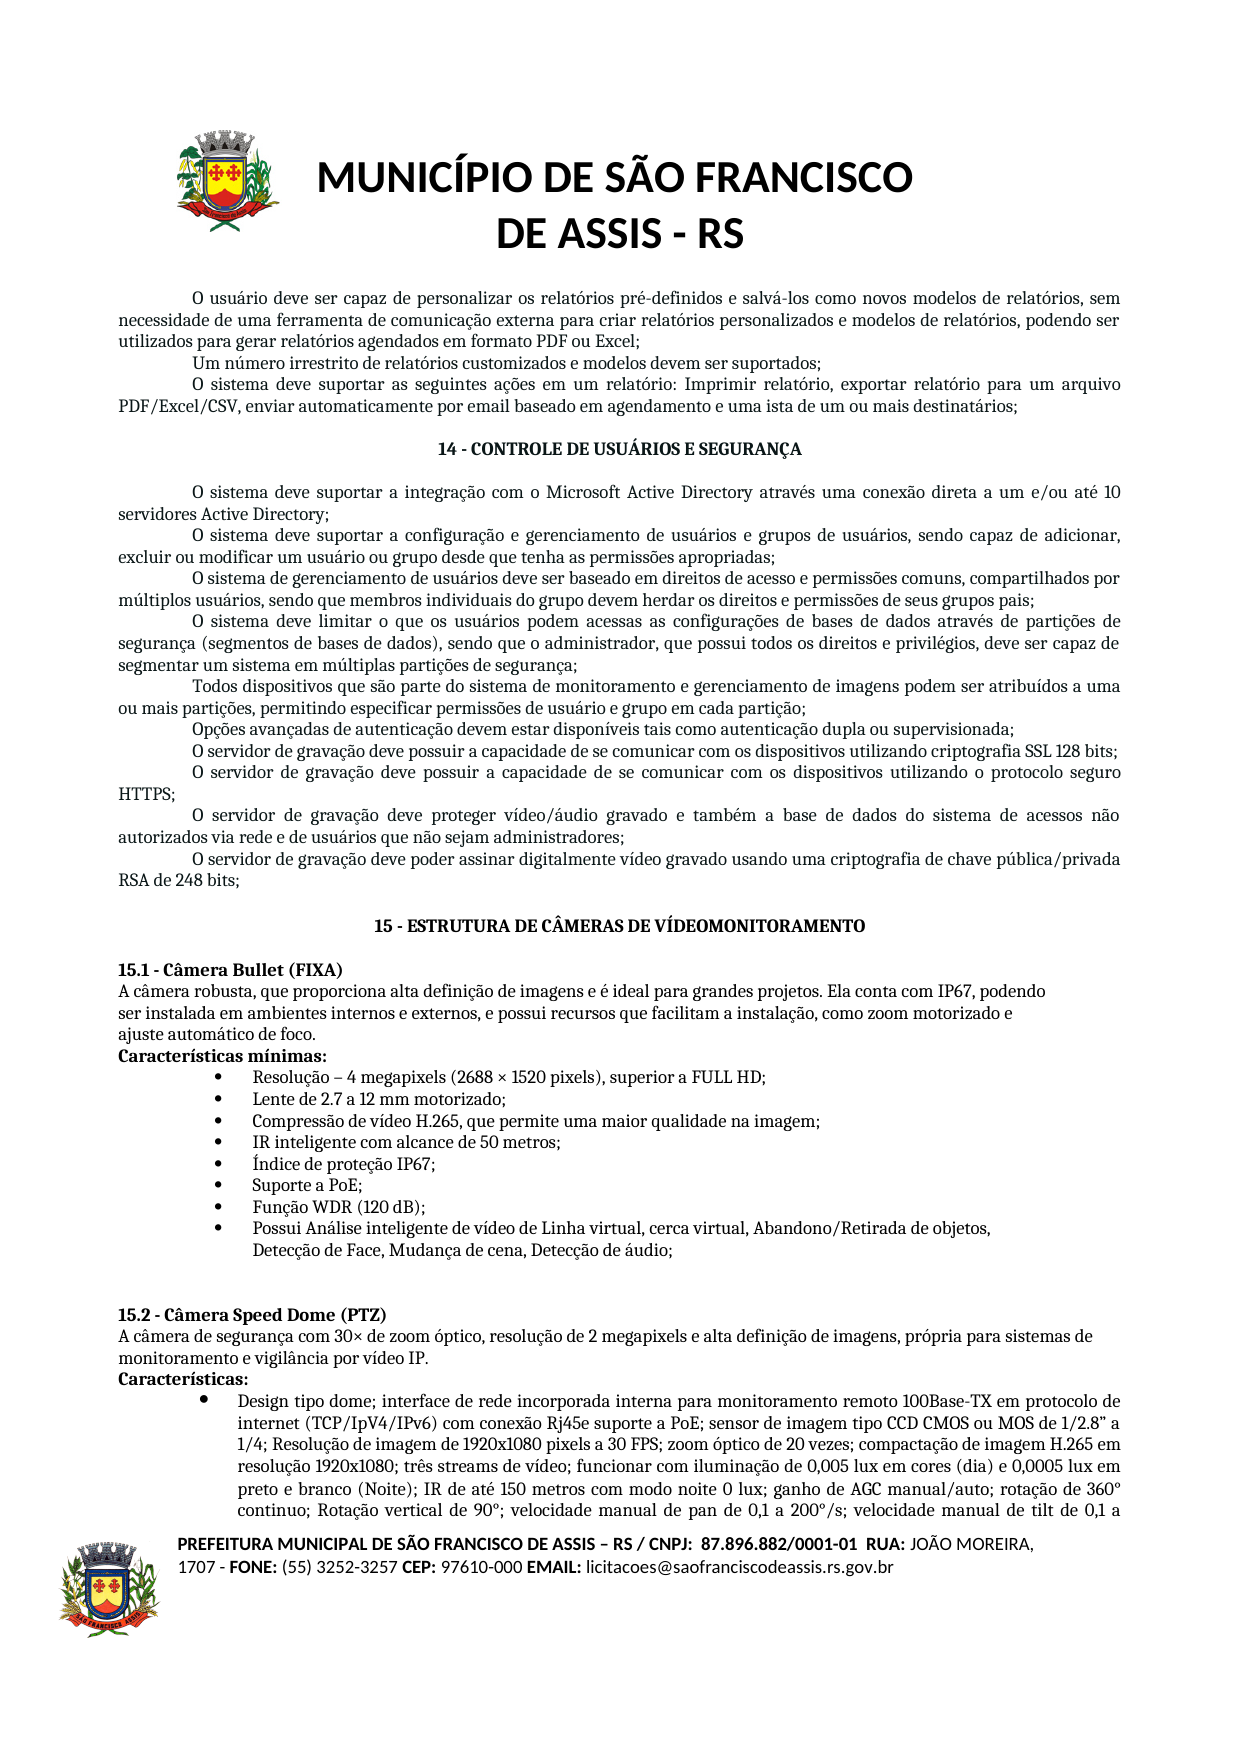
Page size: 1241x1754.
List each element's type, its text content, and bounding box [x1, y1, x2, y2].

text O sistema deve limitar o que os usuários podem acessas as configurações de bases de dados através de partições de segurança (segmentos de bases de dados), sendo que o administrador, que possui todos os direitos e privilégios, deve ser capaz de segmentar um sistema em múltiplas partições de segurança; [118, 611, 1122, 676]
text O servidor de gravação deve proteger vídeo/áudio gravado e também a base de dados do sistema de acessos não autorizados via rede e de usuários que não sejam administradores; [118, 805, 1122, 848]
text Opções avançadas de autenticação devem estar disponíveis tais como autenticação dupla ou supervisionada; [118, 719, 1063, 740]
text Todos dispositivos que são parte do sistema de monitoramento e gerenciamento de imagens podem ser atribuídos a uma ou mais partições, permitindo especificar permissões de usuário e grupo em cada partição; [118, 676, 1122, 719]
text Características: [118, 1369, 1122, 1390]
text O servidor de gravação deve possuir a capacidade de se comunicar com os dispositivos utilizando criptografia SSL 128 bits; [118, 740, 1122, 762]
text Um número irrestrito de relatórios customizados e modelos devem ser suportados; [118, 352, 1122, 374]
text O servidor de gravação deve poder assinar digitalmente vídeo gravado usando uma criptografia de chave pública/privada RSA de 248 bits; [118, 848, 1122, 891]
list IR inteligente com alcance de 50 metros; [215, 1132, 1063, 1153]
text 15.1 - Câmera Bullet (FIXA) [118, 959, 1063, 981]
text O servidor de gravação deve possuir a capacidade de se comunicar com os dispositivos utilizando o protocolo seguro HTTPS; [118, 762, 1122, 805]
text Características mínimas: [118, 1045, 1063, 1067]
text A câmera robusta, que proporciona alta definição de imagens e é ideal para grandes projetos. Ela conta com IP67, podendo ser instalada em ambientes internos e externos, e possui recursos que facilitam a instalação, como zoom motorizado e ajuste automático de foco. [118, 981, 1063, 1045]
text O usuário deve ser capaz de personalizar os relatórios pré-definidos e salvá-los como novos modelos de relatórios, sem necessidade de uma ferramenta de comunicação externa para criar relatórios personalizados e modelos de relatórios, podendo ser utilizados para gerar relatórios agendados em formato PDF ou Excel; [118, 287, 1122, 352]
list Compressão de vídeo H.265, que permite uma maior qualidade na imagem; [215, 1110, 1063, 1132]
text O sistema de gerenciamento de usuários deve ser baseado em direitos de acesso e permissões comuns, compartilhados por múltiplos usuários, sendo que membros individuais do grupo devem herdar os direitos e permissões de seus grupos pais; [118, 568, 1122, 611]
list Suporte a PoE; [215, 1175, 1063, 1196]
list Design tipo dome; interface de rede incorporada interna para monitoramento remoto 100Base-TX em protocolo de internet (TCP/IpV4/IPv6) com conexão Rj45e suporte a PoE; sensor de imagem tipo CCD CMOS ou MOS de 1/2.8” a 1/4; Resolução de imagem de 1920x1080 pixels a 30 FPS; zoom óptico de 20 vezes; compactação de imagem H.265 em resolução 1920x1080; três streams de vídeo; funcionar com iluminação de 0,005 lux em cores (dia) e 0,0005 lux em preto e branco (Noite); IR de até 150 metros com modo noite 0 lux; ganho de AGC manual/auto; rotação de 360° continuo; Rotação vertical de 90°; velocidade manual de pan de 0,1 a 200°/s; velocidade manual de tilt de 0,1 a [200, 1390, 1122, 1521]
text A câmera de segurança com 30× de zoom óptico, resolução de 2 megapixels e alta definição de imagens, própria para sistemas de monitoramento e vigilância por vídeo IP. [118, 1326, 1122, 1369]
text 14 - CONTROLE DE USUÁRIOS E SEGURANÇA [177, 438, 1063, 460]
text O sistema deve suportar a configuração e gerenciamento de usuários e grupos de usuários, sendo capaz de adicionar, excluir ou modificar um usuário ou grupo desde que tenha as permissões apropriadas; [118, 525, 1122, 568]
list Lente de 2.7 a 12 mm motorizado; [215, 1088, 1063, 1110]
list Índice de proteção IP67; [215, 1153, 1063, 1175]
list Possui Análise inteligente de vídeo de Linha virtual, cerca virtual, Abandono/Retirada de objetos, Detecção de Face, Mudança de cena, Detecção de áudio; [215, 1218, 1063, 1261]
text O sistema deve suportar a integração com o Microsoft Active Directory através uma conexão direta a um e/ou até 10 servidores Active Directory; [118, 482, 1122, 525]
list Função WDR (120 dB); [215, 1196, 1063, 1218]
text 15.2 - Câmera Speed Dome (PTZ) [118, 1304, 1122, 1326]
text 15 - ESTRUTURA DE CÂMERAS DE VÍDEOMONITORAMENTO [177, 916, 1063, 938]
text O sistema deve suportar as seguintes ações em um relatório: Imprimir relatório, exportar relatório para um arquivo PDF/Excel/CSV, enviar automaticamente por email baseado em agendamento e uma ista de um ou mais destinatários; [118, 374, 1122, 417]
list Resolução – 4 megapixels (2688 × 1520 pixels), superior a FULL HD; [215, 1067, 1063, 1088]
